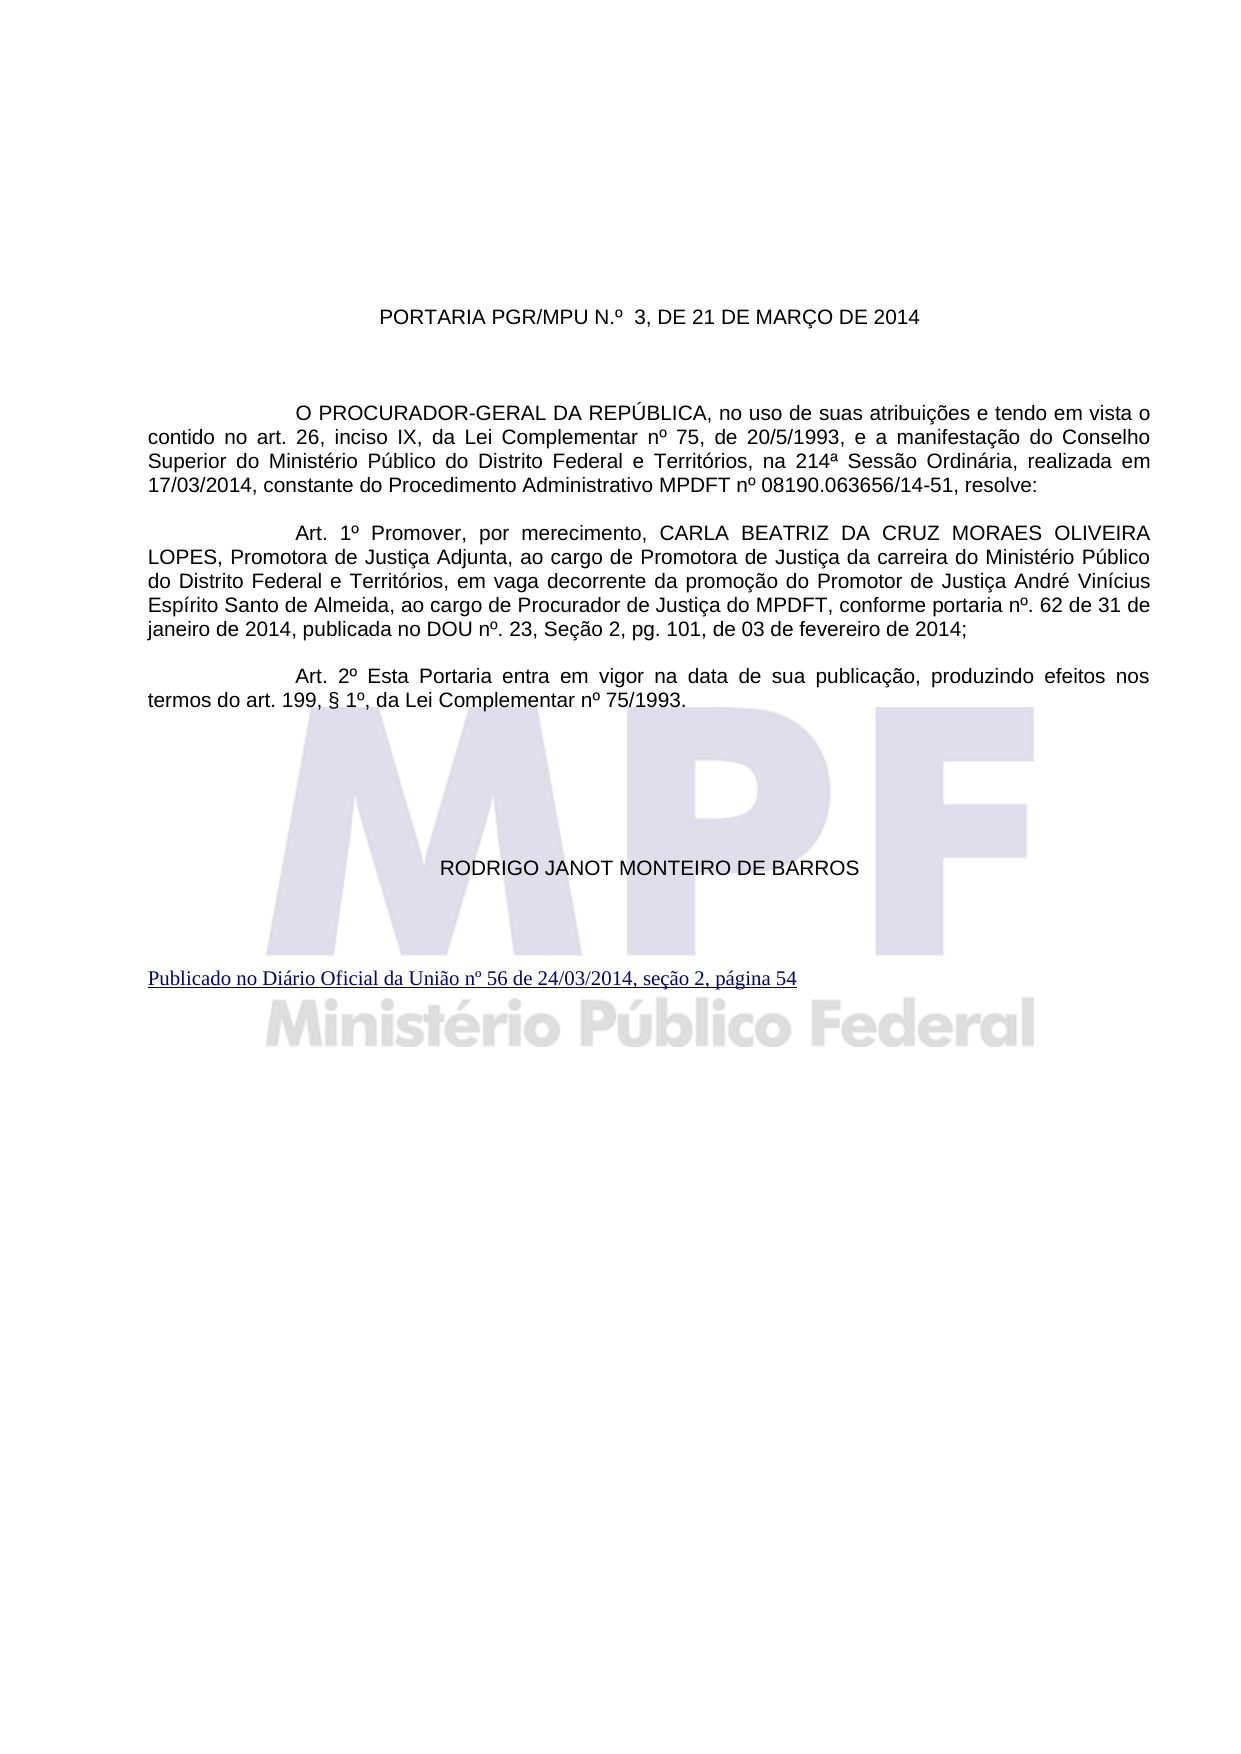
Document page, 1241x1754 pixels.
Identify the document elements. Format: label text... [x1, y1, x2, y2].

text O PROCURADOR-GERAL DA REPÚBLICA, no uso de suas atribuições e tendo em vista o contido no art. 26, inciso IX, da Lei Complementar nº 75, de 20/5/1993, e a manifestação do Conselho Superior do Ministério Público do Distrito Federal e Territórios, na 214ª Sessão Ordinária, realizada em 17/03/2014, constante do Procedimento Administrativo MPDFT nº 08190.063656/14-51, resolve: [148, 401, 1152, 497]
picture [266, 990, 1034, 1047]
picture [266, 880, 1034, 966]
picture [266, 712, 1034, 856]
text RODRIGO JANOT MONTEIRO DE BARROS [148, 856, 1152, 880]
text Art. 1º Promover, por merecimento, CARLA BEATRIZ DA CRUZ MORAES OLIVEIRA LOPES, Promotora de Justiça Adjunta, ao cargo de Promotora de Justiça da carreira do Ministério Público do Distrito Federal e Territórios, em vaga decorrente da promoção do Promotor de Justiça André Vinícius Espírito Santo de Almeida, ao cargo de Procurador de Justiça do MPDFT, conforme portaria nº. 62 de 31 de janeiro de 2014, publicada no DOU nº. 23, Seção 2, pg. 101, de 03 de fevereiro de 2014; [148, 521, 1152, 640]
text Publicado no Diário Oficial da União nº 56 de 24/03/2014, seção 2, página 54 [148, 966, 1152, 990]
text PORTARIA PGR/MPU N.º 3, DE 21 DE MARÇO DE 2014 [148, 305, 1152, 329]
text Art. 2º Esta Portaria entra em vigor na data de sua publicação, produzindo efeitos nos termos do art. 199, § 1º, da Lei Complementar nº 75/1993. [148, 664, 1152, 712]
